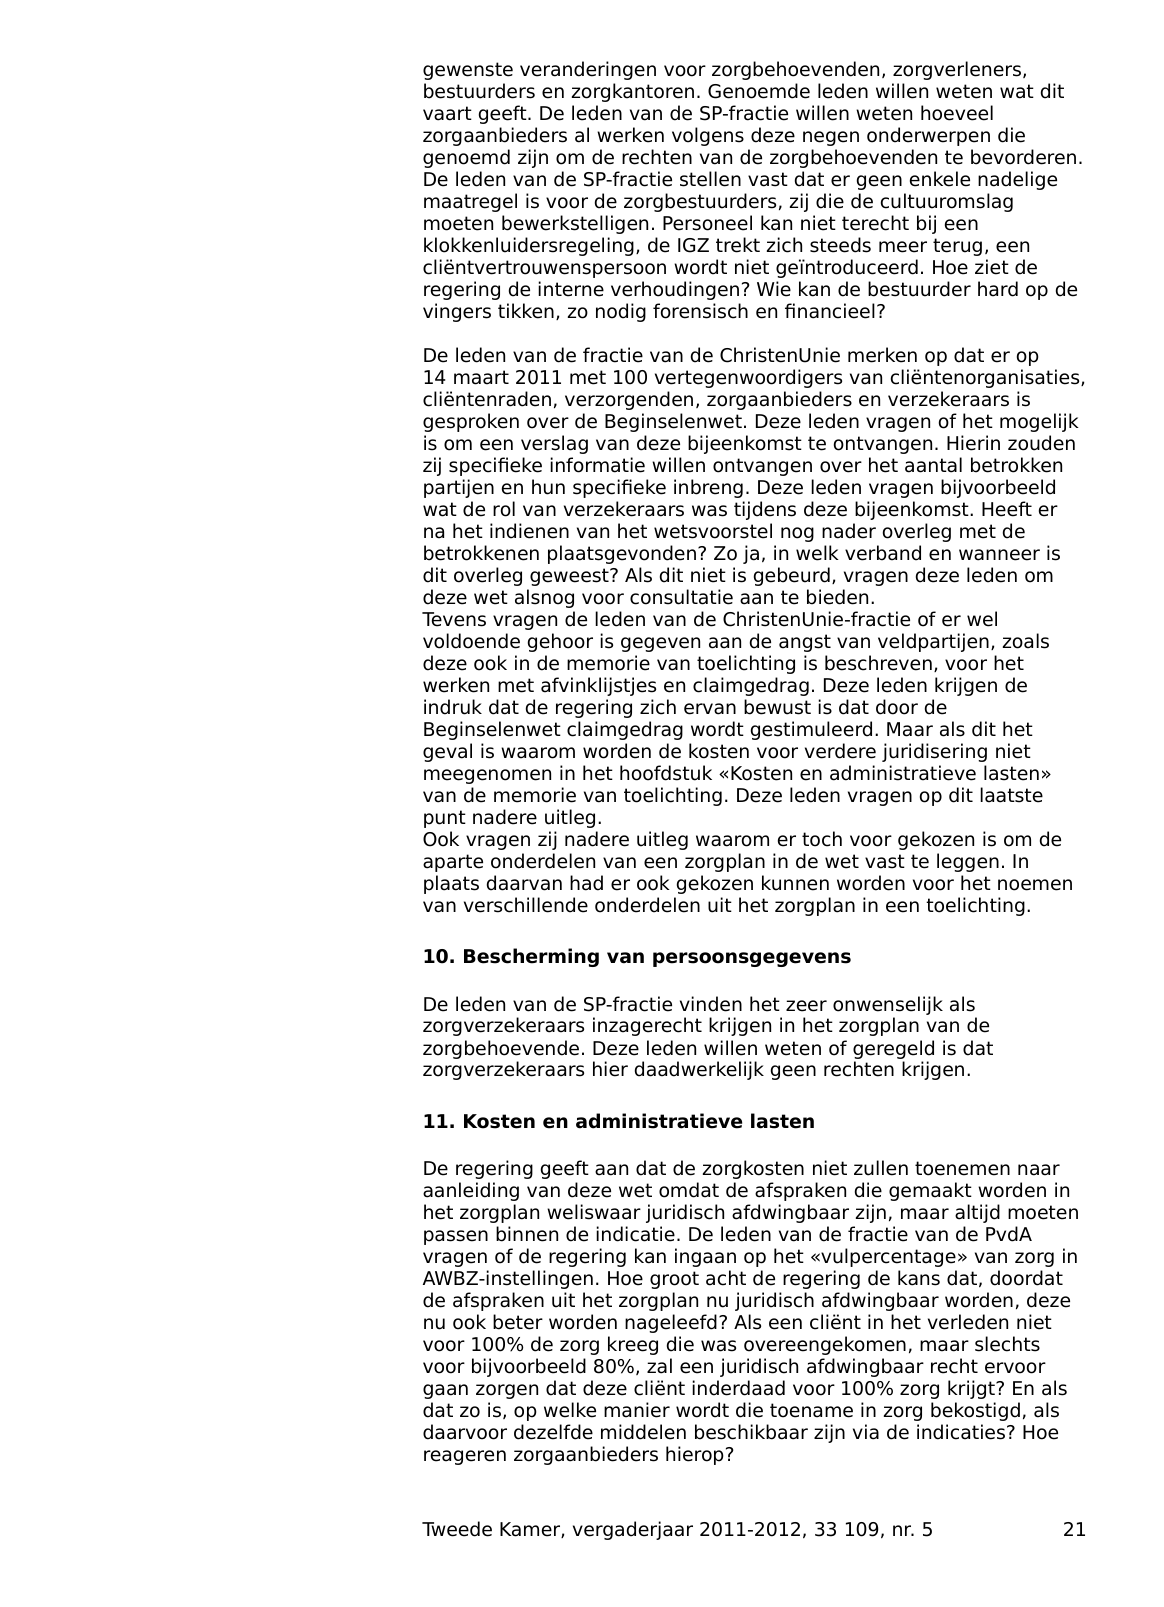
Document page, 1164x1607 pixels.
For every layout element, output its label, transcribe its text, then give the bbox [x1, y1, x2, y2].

text De leden van de SP-fractie vinden het zeer onwenselijk als zorgverzekeraars inzagerecht krijgen in het zorgplan van de zorgbehoevende. Deze leden willen weten of geregeld is dat zorgverzekeraars hier daadwerkelijk geen rechten krijgen. [422, 993, 1087, 1081]
text De leden van de SP-fractie stellen vast dat er geen enkele nadelige maatregel is voor de zorgbestuurders, zij die de cultuuromslag moeten bewerkstelligen. Personeel kan niet terecht bij een klokkenluidersregeling, de IGZ trekt zich steeds meer terug, een cliëntvertrouwenspersoon wordt niet geïntroduceerd. Hoe ziet de regering de interne verhoudingen? Wie kan de bestuurder hard op de vingers tikken, zo nodig forensisch en financieel? [422, 169, 1087, 323]
text gewenste veranderingen voor zorgbehoevenden, zorgverleners, bestuurders en zorgkantoren. Genoemde leden willen weten wat dit vaart geeft. De leden van de SP-fractie willen weten hoeveel zorgaanbieders al werken volgens deze negen onderwerpen die genoemd zijn om de rechten van de zorgbehoevenden te bevorderen. [422, 59, 1087, 169]
text De regering geeft aan dat de zorgkosten niet zullen toenemen naar aanleiding van deze wet omdat de afspraken die gemaakt worden in het zorgplan weliswaar juridisch afdwingbaar zijn, maar altijd moeten passen binnen de indicatie. De leden van de fractie van de PvdA vragen of de regering kan ingaan op het «vulpercentage» van zorg in AWBZ-instellingen. Hoe groot acht de regering de kans dat, doordat de afspraken uit het zorgplan nu juridisch afdwingbaar worden, deze nu ook beter worden nageleefd? Als een cliënt in het verleden niet voor 100% de zorg kreeg die was overeengekomen, maar slechts voor bijvoorbeeld 80%, zal een juridisch afdwingbaar recht ervoor gaan zorgen dat deze cliënt inderdaad voor 100% zorg krijgt? En als dat zo is, op welke manier wordt die toename in zorg bekostigd, als daarvoor dezelfde middelen beschikbaar zijn via de indicaties? Hoe reageren zorgaanbieders hierop? [422, 1158, 1087, 1466]
subtitle 11. Kosten en administratieve lasten [422, 1111, 1087, 1133]
text Ook vragen zij nadere uitleg waarom er toch voor gekozen is om de aparte onderdelen van een zorgplan in de wet vast te leggen. In plaats daarvan had er ook gekozen kunnen worden voor het noemen van verschillende onderdelen uit het zorgplan in een toelichting. [422, 828, 1087, 916]
text De leden van de fractie van de ChristenUnie merken op dat er op 14 maart 2011 met 100 vertegenwoordigers van cliëntenorganisaties, cliëntenraden, verzorgenden, zorgaanbieders en verzekeraars is gesproken over de Beginselenwet. Deze leden vragen of het mogelijk is om een verslag van deze bijeenkomst te ontvangen. Hierin zouden zij specifieke informatie willen ontvangen over het aantal betrokken partijen en hun specifieke inbreng. Deze leden vragen bijvoorbeeld wat de rol van verzekeraars was tijdens deze bijeenkomst. Heeft er na het indienen van het wetsvoorstel nog nader overleg met de betrokkenen plaatsgevonden? Zo ja, in welk verband en wanneer is dit overleg geweest? Als dit niet is gebeurd, vragen deze leden om deze wet alsnog voor consultatie aan te bieden. [422, 345, 1087, 609]
text Tevens vragen de leden van de ChristenUnie-fractie of er wel voldoende gehoor is gegeven aan de angst van veldpartijen, zoals deze ook in de memorie van toelichting is beschreven, voor het werken met afvinklijstjes en claimgedrag. Deze leden krijgen de indruk dat de regering zich ervan bewust is dat door de Beginselenwet claimgedrag wordt gestimuleerd. Maar als dit het geval is waarom worden de kosten voor verdere juridisering niet meegenomen in het hoofdstuk «Kosten en administratieve lasten» van de memorie van toelichting. Deze leden vragen op dit laatste punt nadere uitleg. [422, 609, 1087, 828]
subtitle 10. Bescherming van persoonsgegevens [422, 946, 1087, 968]
